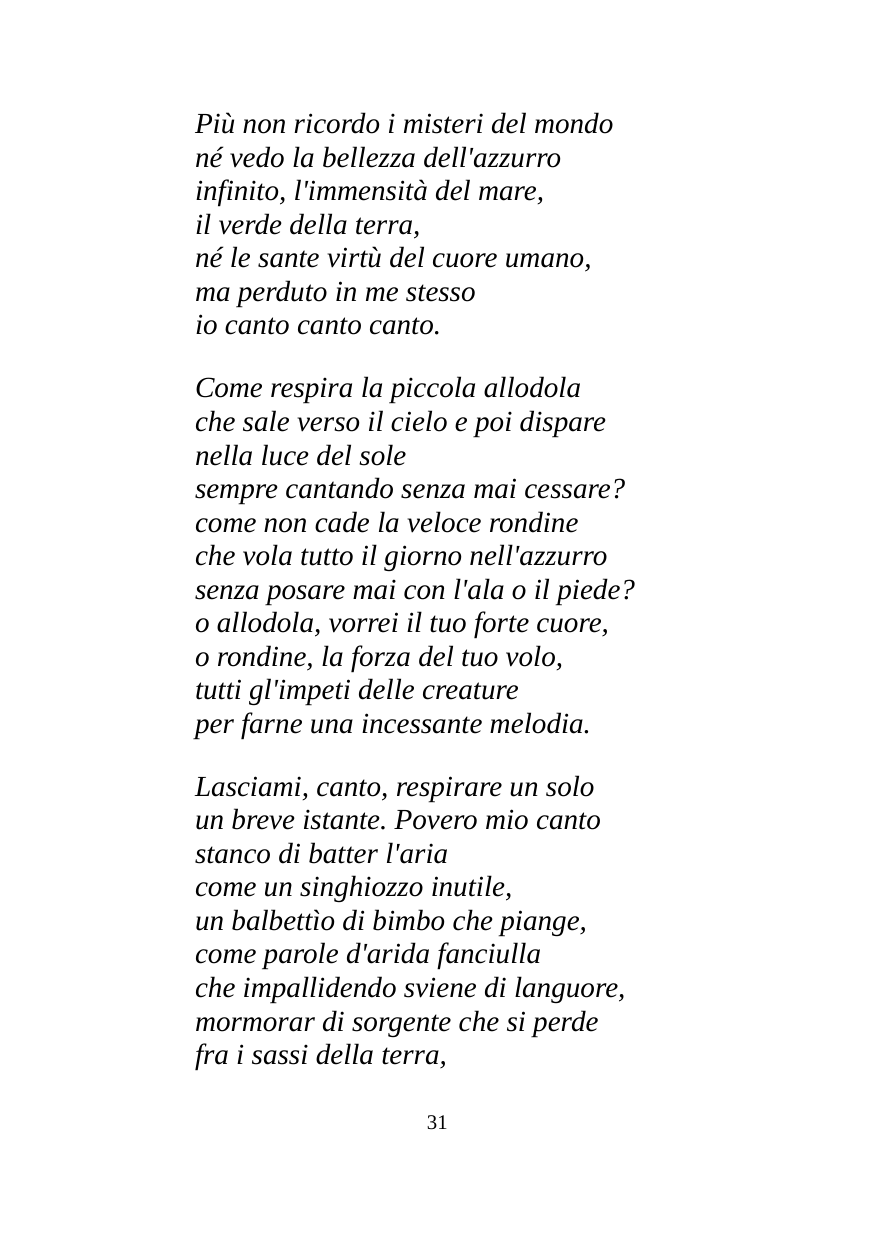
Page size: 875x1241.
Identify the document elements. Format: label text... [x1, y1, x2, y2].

text Come respira la piccola allodola che sale verso il cielo e poi dispare nella luce del sole sempre cantando senza mai cessare? come non cade la veloce rondine che vola tutto il giorno nell'azzurro senza posare mai con l'ala o il piede? o allodola, vorrei il tuo forte cuore, o rondine, la forza del tuo volo, tutti gl'impeti delle creature per farne una incessante melodia. [195, 371, 768, 739]
text Più non ricordo i misteri del mondo né vedo la bellezza dell'azzurro infinito, l'immensità del mare, il verde della terra, né le sante virtù del cuore umano, ma perduto in me stesso io canto canto canto. [195, 106, 768, 341]
text Lasciami, canto, respirare un solo un breve istante. Povero mio canto stanco di batter l'aria come un singhiozzo inutile, un balbettìo di bimbo che piange, come parole d'arida fanciulla che impallidendo sviene di languore, mormorar di sorgente che si perde fra i sassi della terra, [195, 769, 768, 1071]
